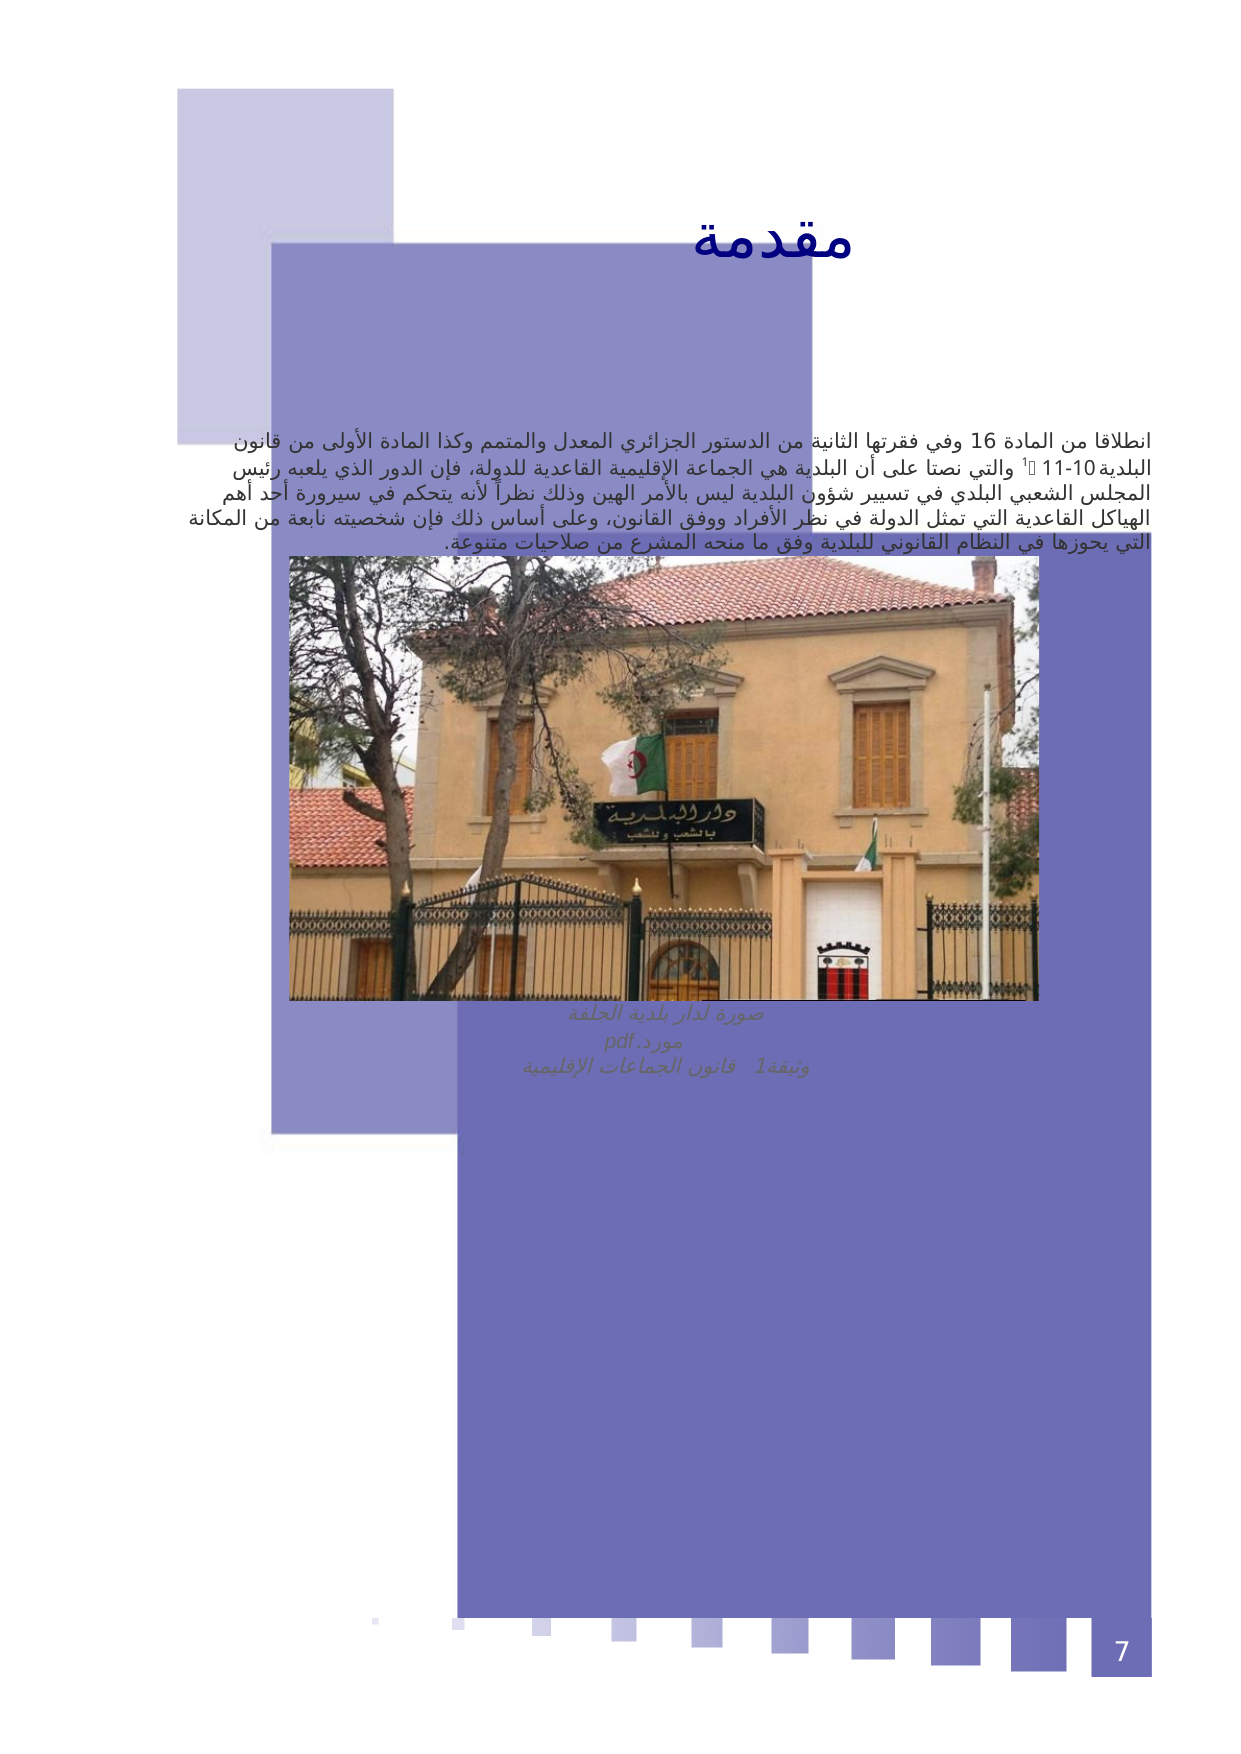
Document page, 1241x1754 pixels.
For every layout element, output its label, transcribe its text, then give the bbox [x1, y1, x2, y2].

title صورة لدار بلدية الجلفة [177, 1001, 1152, 1025]
picture [177, 88, 1152, 429]
picture [177, 1078, 1152, 1677]
title وثيقة1 قانون الجماعات الإقليمية [177, 1054, 1152, 1078]
text انطلاقا من المادة 16 وفي فقرتها الثانية من الدستور الجزائري المعدل والمتمم وكذا المادة الأولى من قانون البلدية1 11-10 والتي نصتا على أن البلدية هي الجماعة الإقليمية القاعدية للدولة، فإن الدور الذي يلعبه رئيس المجلس الشعبي البلدي في تسيير شؤون البلدية ليس بالأمر الهين وذلك نظراً لأنه يتحكم في سيرورة أحد أهم الهياكل القاعدية التي تمثل الدولة في نظر الأفراد ووفق القانون، وعلى أساس ذلك فإن شخصيته نابعة من المكانة التي يحوزها في النظام القانوني للبلدية وفق ما منحه المشرع من صلاحيات متنوعة. [177, 429, 1152, 554]
picture [177, 554, 1152, 1001]
title مقدمة [213, 199, 856, 272]
picture [177, 1025, 1152, 1054]
text مورد.pdf [196, 1029, 1092, 1054]
